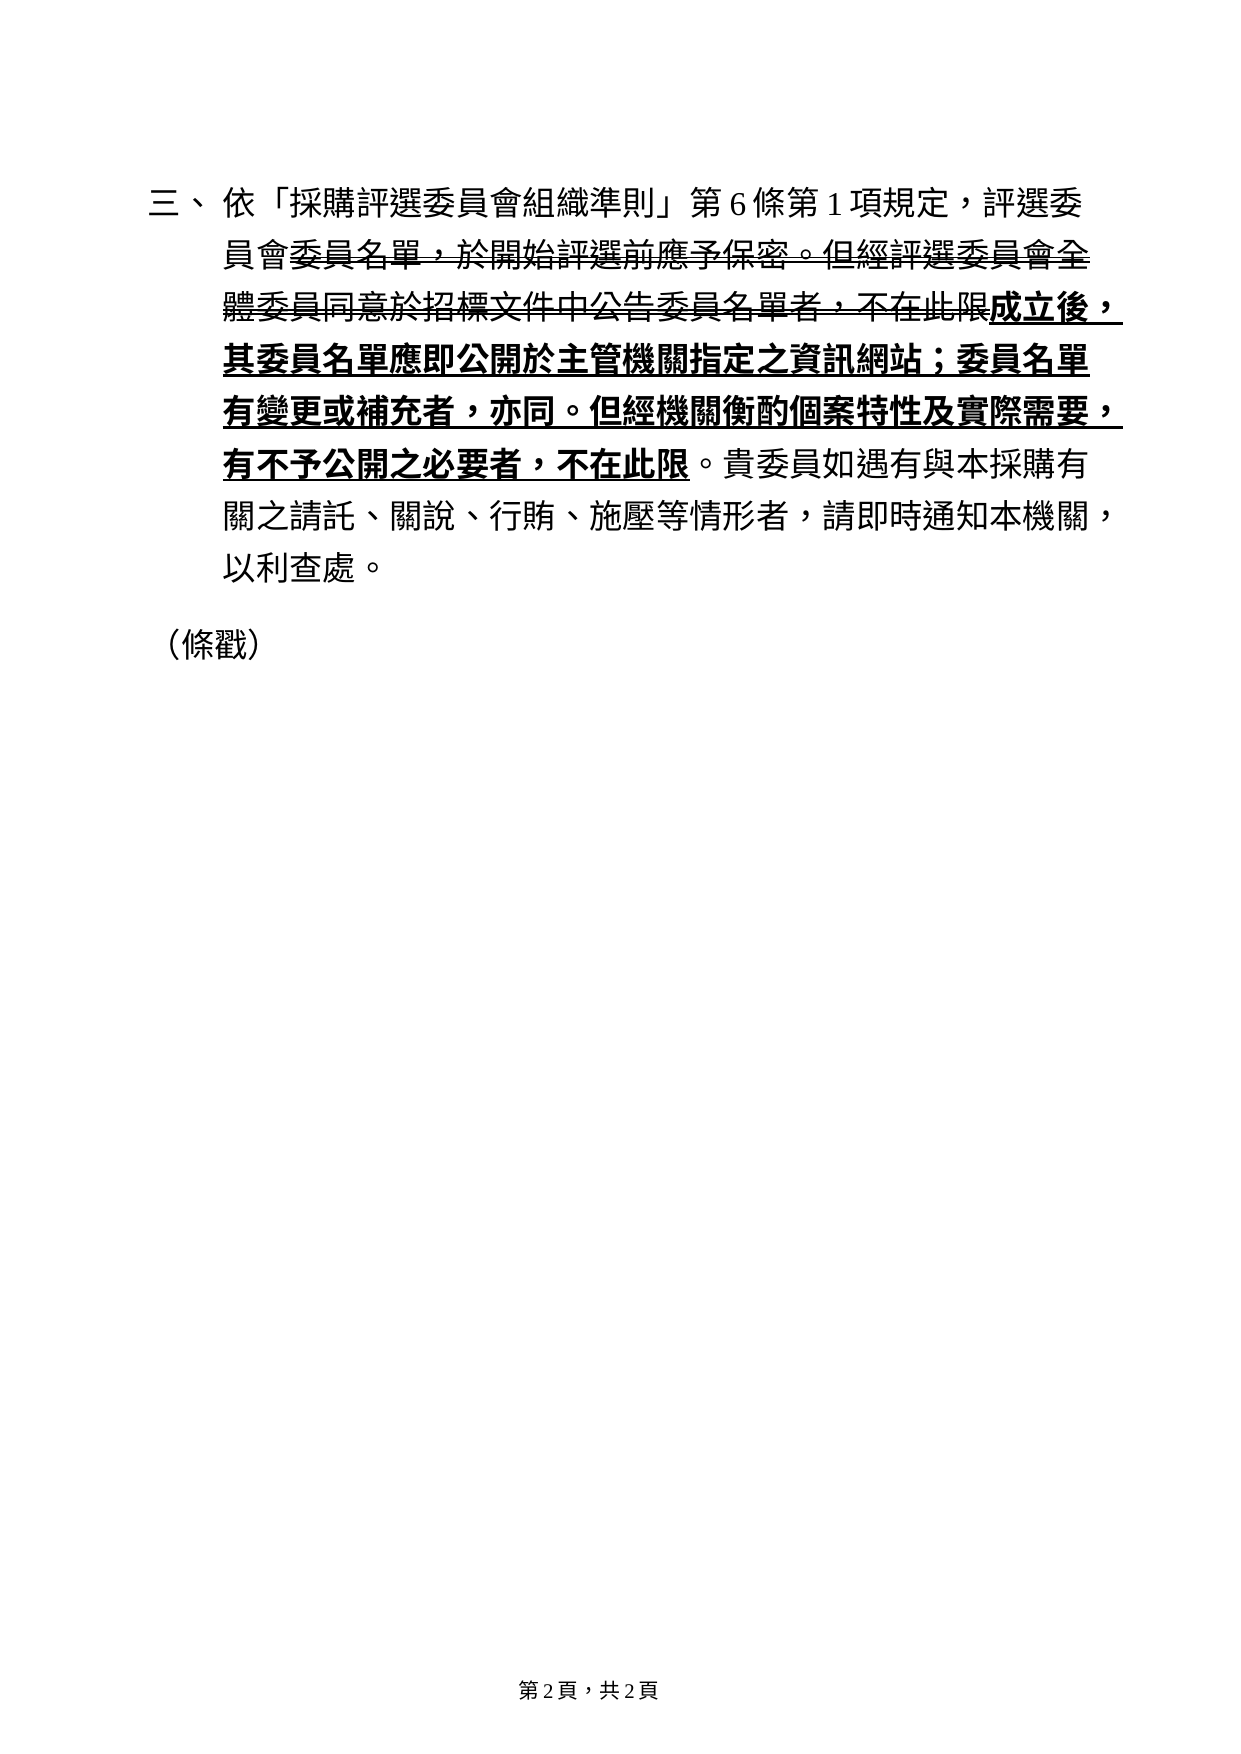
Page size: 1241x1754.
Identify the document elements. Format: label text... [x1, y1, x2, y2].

text （條戳） [148, 619, 1092, 667]
list 依「採購評選委員會組織準則」第6條第1項規定，評選委員會委員名單，於開始評選前應予保密。但經評選委員會全體委員同意於招標文件中公告委員名單者，不在此限成立後，其委員名單應即公開於主管機關指定之資訊網站；委員名單有變更或補充者，亦同。但經機關衡酌個案特性及實際需要，有不予公開之必要者，不在此限。貴委員如遇有與本採購有關之請託、關說、行賄、施壓等情形者，請即時通知本機關，以利查處。 [148, 174, 1092, 591]
